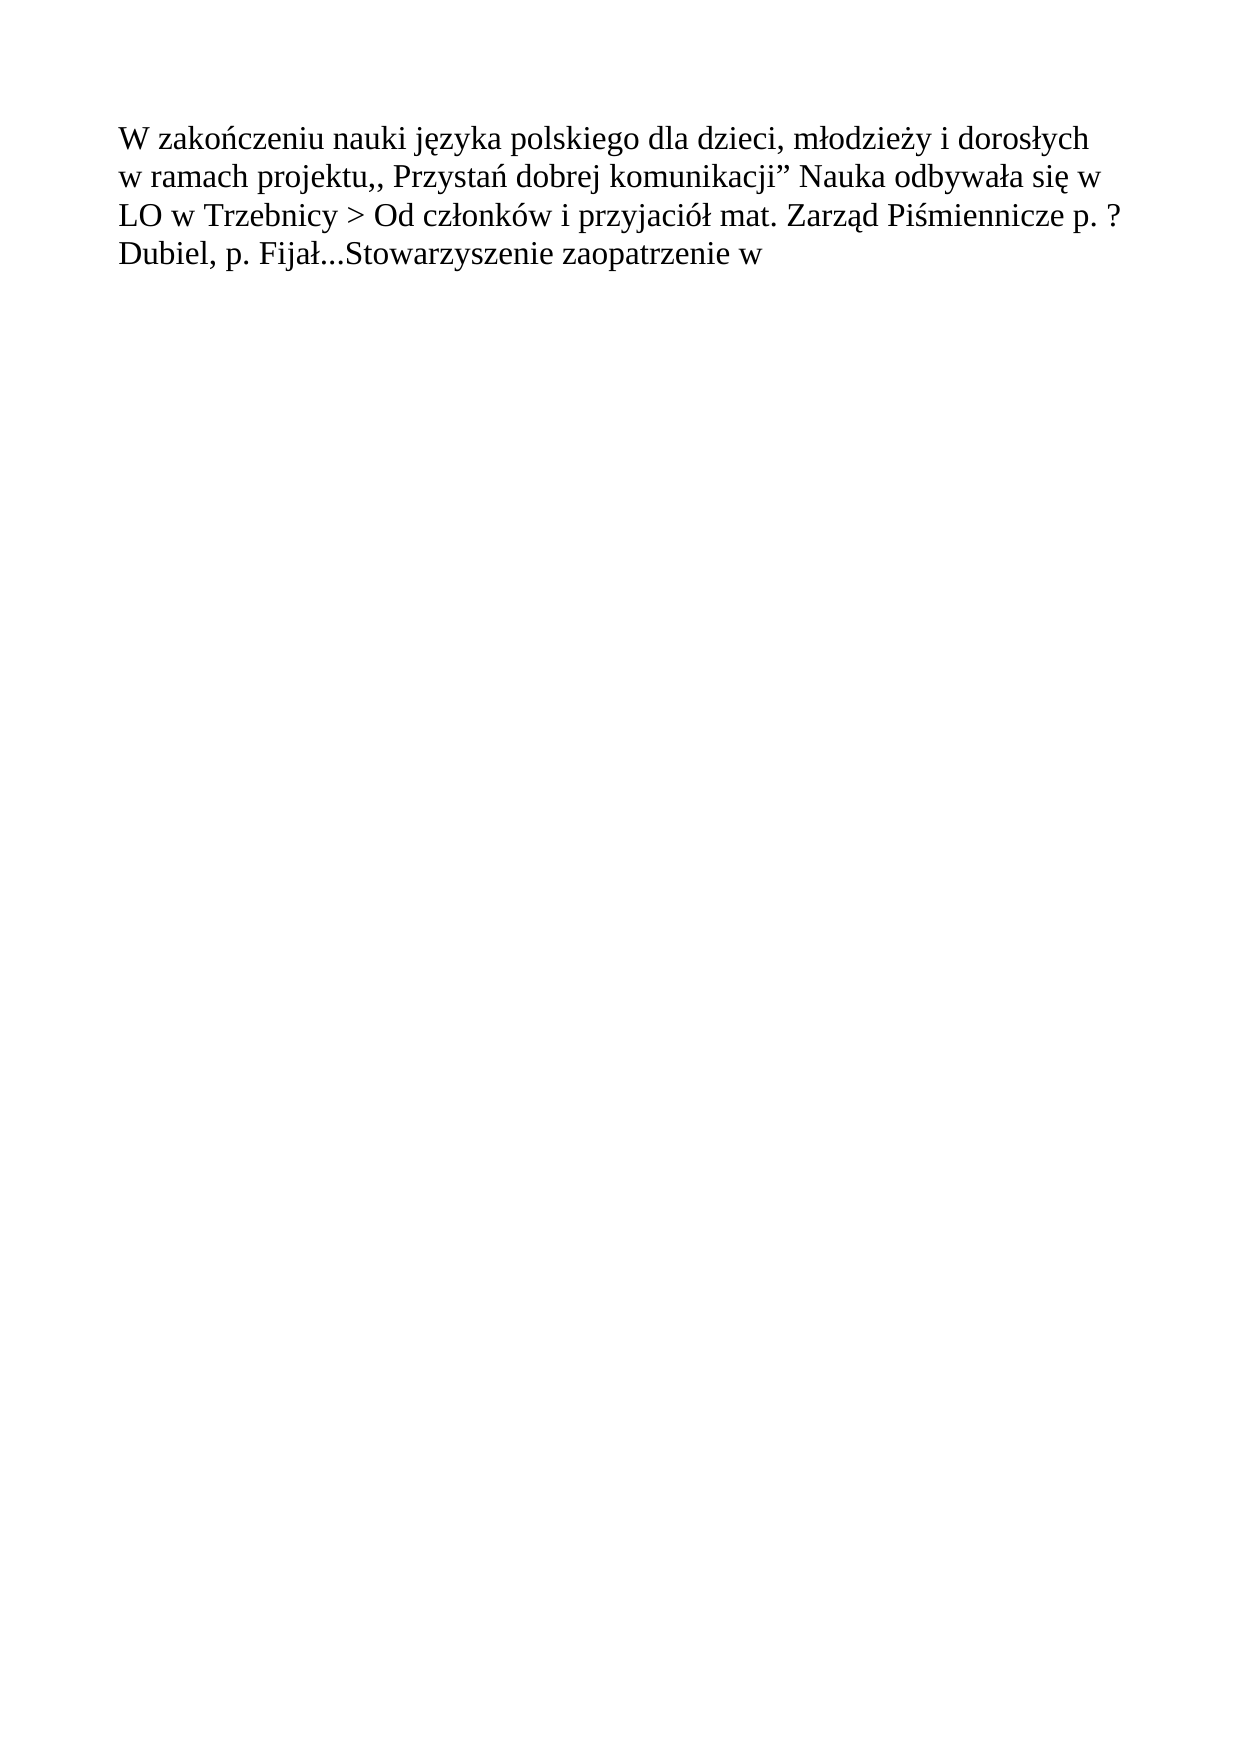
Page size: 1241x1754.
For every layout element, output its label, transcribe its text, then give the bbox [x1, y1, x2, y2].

text W zakończeniu nauki języka polskiego dla dzieci, młodzieży i dorosłych w ramach projektu,, Przystań dobrej komunikacji” Nauka odbywała się w LO w Trzebnicy > Od członków i przyjaciół mat. Zarząd Piśmiennicze p. ?Dubiel, p. Fijał...Stowarzyszenie zaopatrzenie w [118, 118, 1122, 271]
